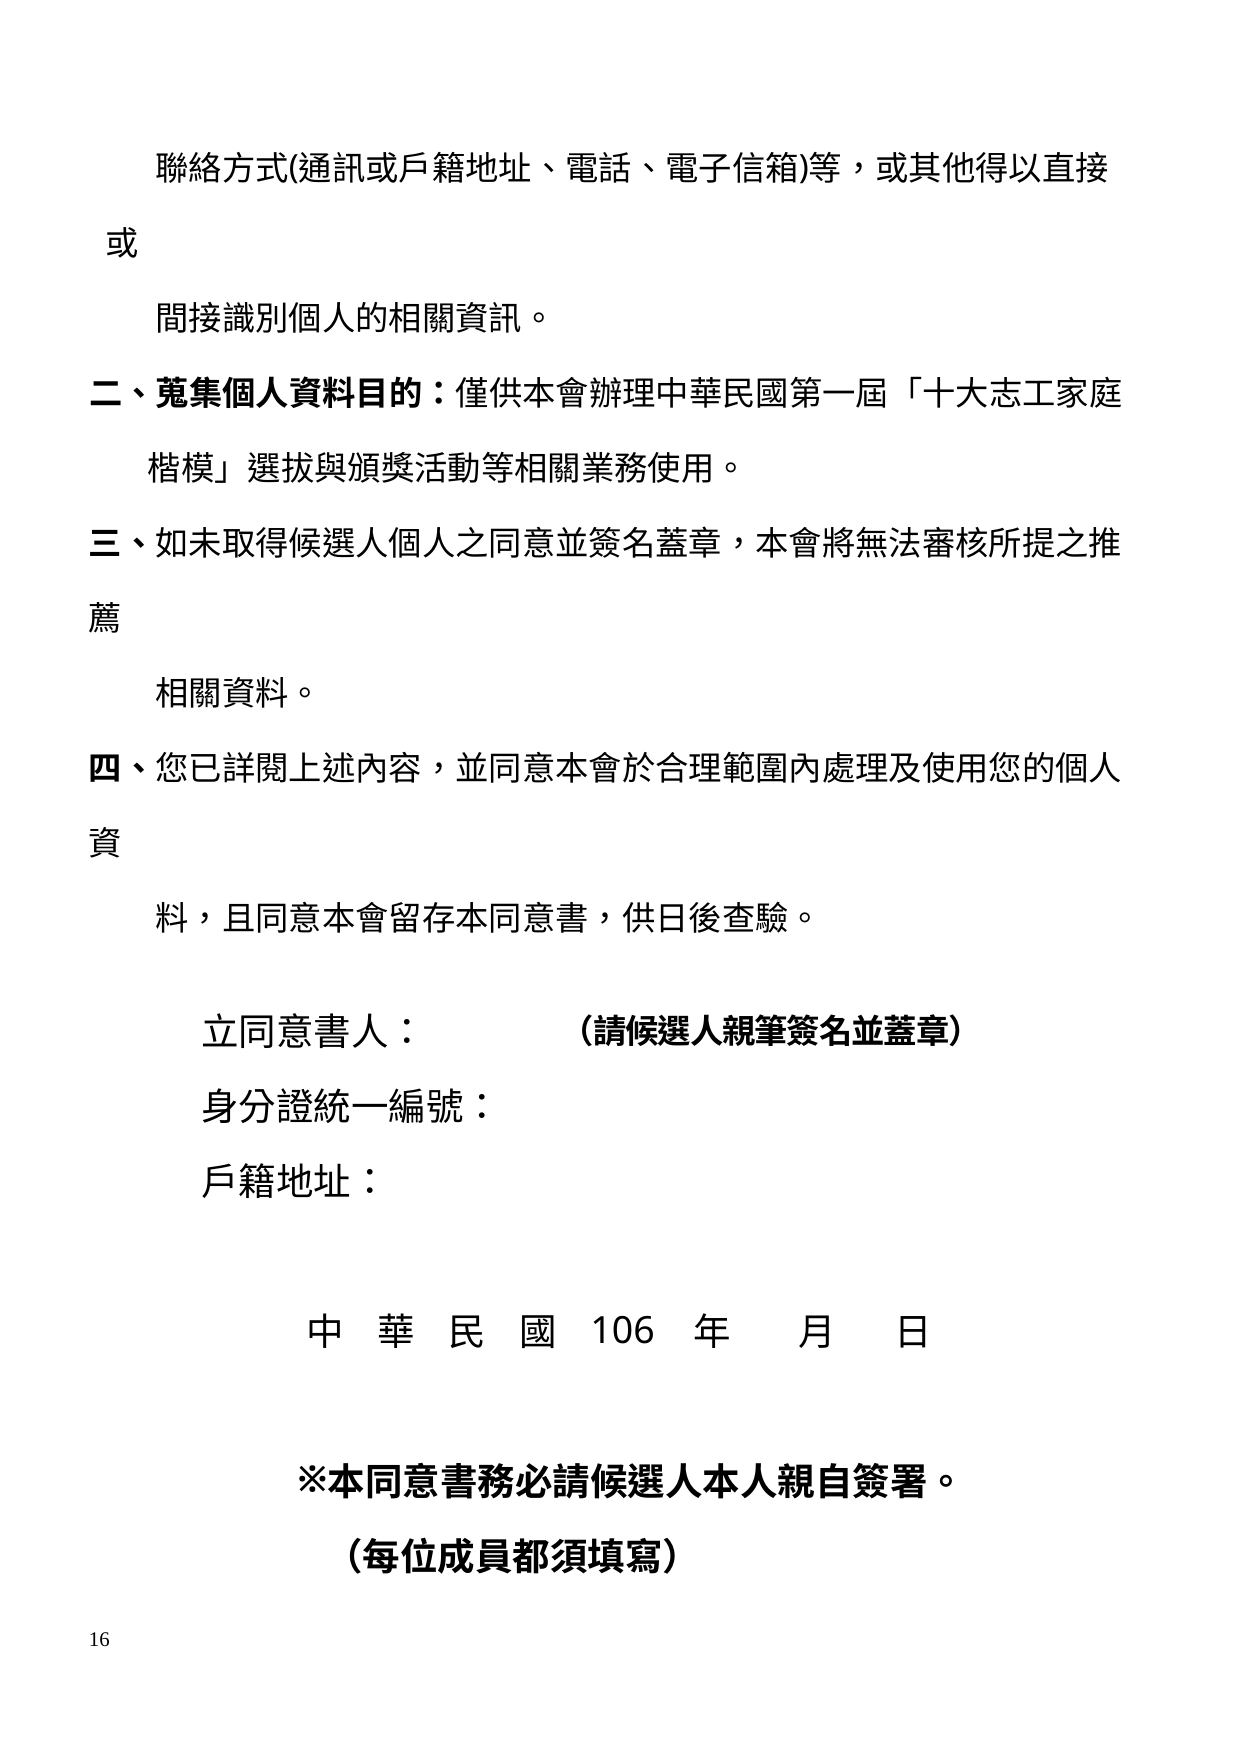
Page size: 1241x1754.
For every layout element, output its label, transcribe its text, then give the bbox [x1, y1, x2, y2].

text 相關資料。 [89, 647, 1140, 722]
text 戶籍地址： [89, 1135, 1140, 1210]
text ※本同意書務必請候選人本人親自簽署。 [122, 1435, 1140, 1510]
text 聯絡方式(通訊或戶籍地址、電話、電子信箱)等，或其他得以直接或 [105, 122, 1140, 272]
text 四、您已詳閱上述內容，並同意本會於合理範圍內處理及使用您的個人資 [89, 722, 1140, 872]
text 立同意書人： （請候選人親筆簽名並蓋章） [89, 985, 1140, 1060]
text 料，且同意本會留存本同意書，供日後查驗。 [89, 872, 1140, 947]
text 間接識別個人的相關資訊。 [105, 272, 1140, 347]
text 二、蒐集個人資料目的：僅供本會辦理中華民國第一屆「十大志工家庭楷模」選拔與頒獎活動等相關業務使用。 [89, 347, 1140, 497]
text 三、如未取得候選人個人之同意並簽名蓋章，本會將無法審核所提之推薦 [89, 497, 1140, 647]
text 身分證統一編號： [89, 1060, 1140, 1135]
text （每位成員都須填寫） [325, 1510, 1140, 1585]
text 中 華 民 國 106 年 月 日 [89, 1285, 1140, 1360]
